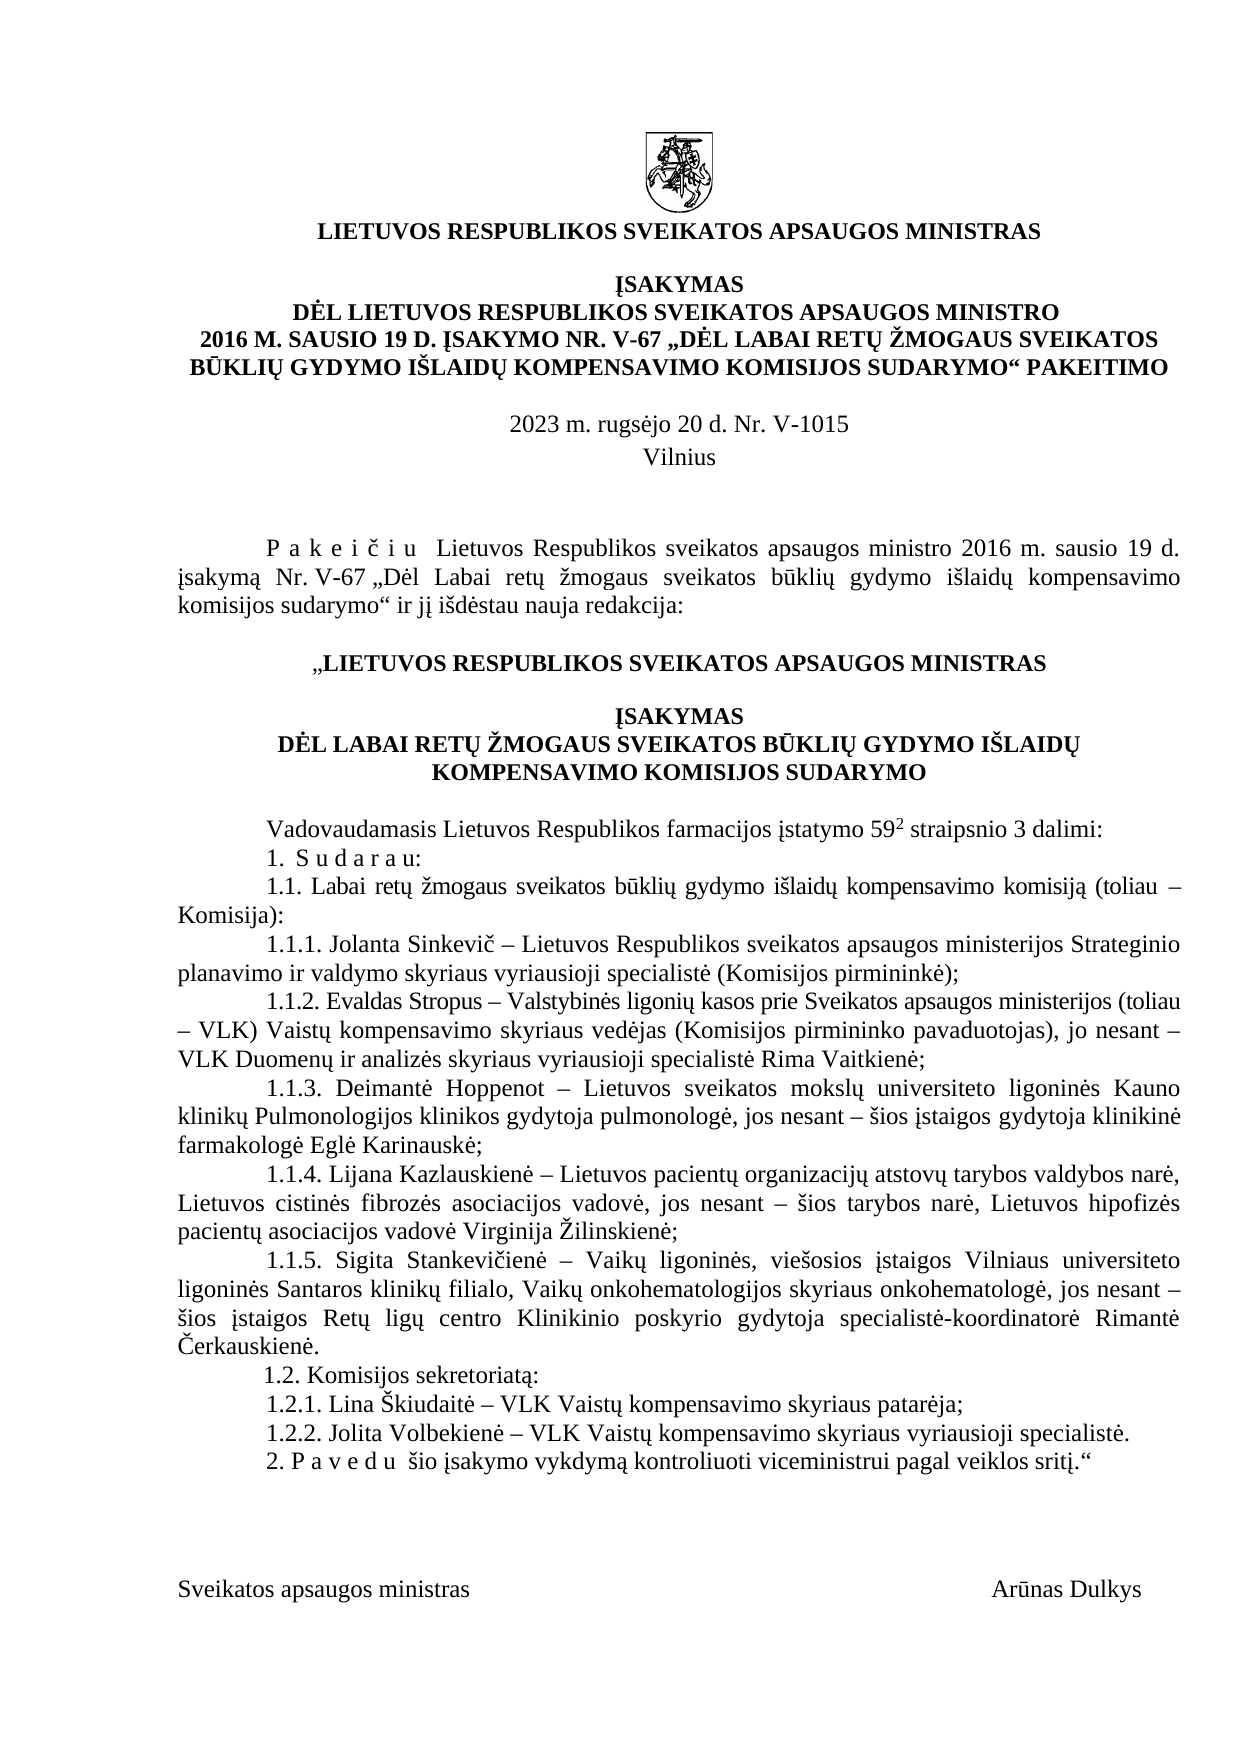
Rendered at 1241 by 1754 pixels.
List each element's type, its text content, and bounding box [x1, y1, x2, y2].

text 1.1. Labai retų žmogaus sveikatos būklių gydymo išlaidų kompensavimo komisiją (toliau – Komisija): [177, 871, 1181, 929]
text 1.2.2. Jolita Volbekienė – VLK Vaistų kompensavimo skyriaus vyriausioji specialistė. [266, 1418, 1181, 1446]
text Vilnius [177, 442, 1181, 471]
text 2023 m. rugsėjo 20 d. Nr. V-1015 [177, 409, 1181, 438]
text Vadovaudamasis Lietuvos Respublikos farmacijos įstatymo 592 straipsnio 3 dalimi: [177, 814, 1181, 843]
text P a k e i č i u Lietuvos Respublikos sveikatos apsaugos ministro 2016 m. sausio 19 d. įsakymą Nr. V-67 „Dėl Labai retų žmogaus sveikatos būklių gydymo išlaidų kompensavimo komisijos sudarymo“ ir jį išdėstau nauja redakcija: [177, 533, 1181, 619]
text ĮSAKYMAS [177, 702, 1181, 730]
text 1.1.5. Sigita Stankevičienė – Vaikų ligoninės, viešosios įstaigos Vilniaus universiteto ligoninės Santaros klinikų filialo, Vaikų onkohematologijos skyriaus onkohematologė, jos nesant – šios įstaigos Retų ligų centro Klinikinio poskyrio gydytoja specialistė-koordinatorė Rimantė Čerkauskienė. [177, 1245, 1181, 1360]
text ĮSAKYMAS [177, 270, 1181, 298]
text 1.2.1. Lina Škiudaitė – VLK Vaistų kompensavimo skyriaus patarėja; [266, 1389, 1181, 1418]
text 1.1.4. Lijana Kazlauskienė – Lietuvos pacientų organizacijų atstovų tarybos valdybos narė, Lietuvos cistinės fibrozės asociacijos vadovė, jos nesant – šios tarybos narė, Lietuvos hipofizės pacientų asociacijos vadovė Virginija Žilinskienė; [177, 1159, 1181, 1245]
text 2. P a v e d u šio įsakymo vykdymą kontroliuoti viceministrui pagal veiklos sritį.“ [266, 1446, 1181, 1475]
text DĖL LABAI RETŲ ŽMOGAUS SVEIKATOS BŪKLIŲ GYDYMO IŠLAIDŲ KOMPENSAVIMO KOMISIJOS SUDARYMO [177, 730, 1181, 785]
text LIETUVOS RESPUBLIKOS SVEIKATOS APSAUGOS MINISTRAS [177, 217, 1181, 244]
text DĖL LIETUVOS RESPUBLIKOS SVEIKATOS APSAUGOS MINISTRO [177, 298, 1181, 325]
text 1.1.2. Evaldas Stropus – Valstybinės ligonių kasos prie Sveikatos apsaugos ministerijos (toliau – VLK) Vaistų kompensavimo skyriaus vedėjas (Komisijos pirmininko pavaduotojas), jo nesant – VLK Duomenų ir analizės skyriaus vyriausioji specialistė Rima Vaitkienė; [177, 986, 1181, 1073]
text 2016 M. SAUSIO 19 D. ĮSAKYMO NR. V-67 „DĖL LABAI RETŲ ŽMOGAUS SVEIKATOS BŪKLIŲ GYDYMO IŠLAIDŲ KOMPENSAVIMO KOMISIJOS SUDARYMO“ PAKEITIMO [177, 325, 1181, 381]
text 1. S u d a r a u: [252, 843, 1181, 871]
text 1.1.1. Jolanta Sinkevič – Lietuvos Respublikos sveikatos apsaugos ministerijos Strateginio planavimo ir valdymo skyriaus vyriausioji specialistė (Komisijos pirmininkė); [177, 929, 1181, 986]
text „LIETUVOS RESPUBLIKOS SVEIKATOS APSAUGOS MINISTRAS [177, 648, 1181, 677]
text 1.2. Komisijos sekretoriatą: [177, 1360, 1181, 1389]
text 1.1.3. Deimantė Hoppenot – Lietuvos sveikatos mokslų universiteto ligoninės Kauno klinikų Pulmonologijos klinikos gydytoja pulmonologė, jos nesant – šios įstaigos gydytoja klinikinė farmakologė Eglė Karinauskė; [177, 1073, 1181, 1159]
text Sveikatos apsaugos ministras Arūnas Dulkys [177, 1574, 1181, 1603]
